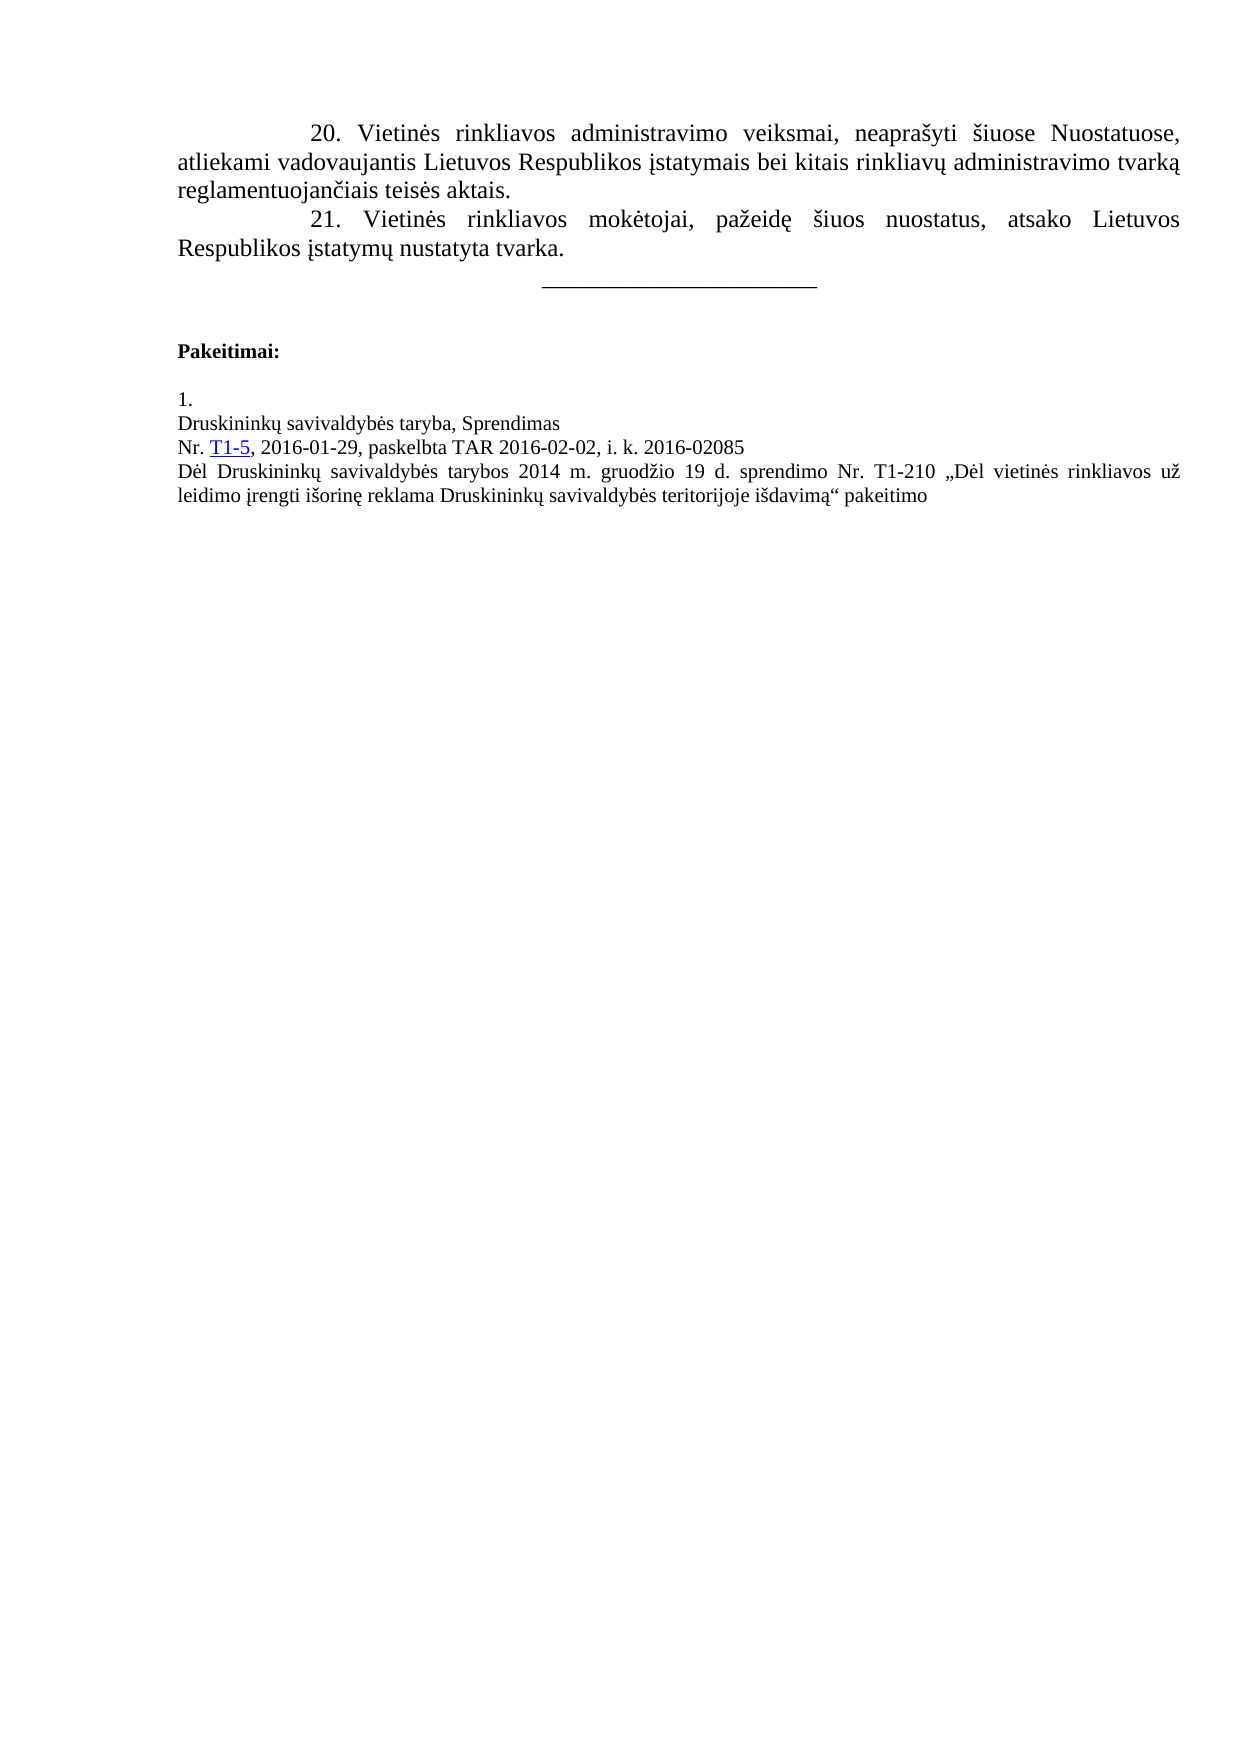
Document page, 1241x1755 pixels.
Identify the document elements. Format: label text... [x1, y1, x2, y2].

text ______________________ [177, 262, 1181, 291]
text Nr. T1-5, 2016-01-29, paskelbta TAR 2016-02-02, i. k. 2016-02085 [177, 435, 1181, 459]
text 20. Vietinės rinkliavos administravimo veiksmai, neaprašyti šiuose Nuostatuose, atliekami vadovaujantis Lietuvos Respublikos įstatymais bei kitais rinkliavų administravimo tvarką reglamentuojančiais teisės aktais. [177, 118, 1181, 204]
text Dėl Druskininkų savivaldybės tarybos 2014 m. gruodžio 19 d. sprendimo Nr. T1-210 „Dėl vietinės rinkliavos už leidimo įrengti išorinę reklama Druskininkų savivaldybės teritorijoje išdavimą“ pakeitimo [177, 459, 1181, 507]
text Pakeitimai: [177, 339, 1181, 363]
text Druskininkų savivaldybės taryba, Sprendimas [177, 411, 1181, 435]
text 21. Vietinės rinkliavos mokėtojai, pažeidę šiuos nuostatus, atsako Lietuvos Respublikos įstatymų nustatyta tvarka. [177, 204, 1181, 262]
text 1. [177, 387, 1181, 411]
